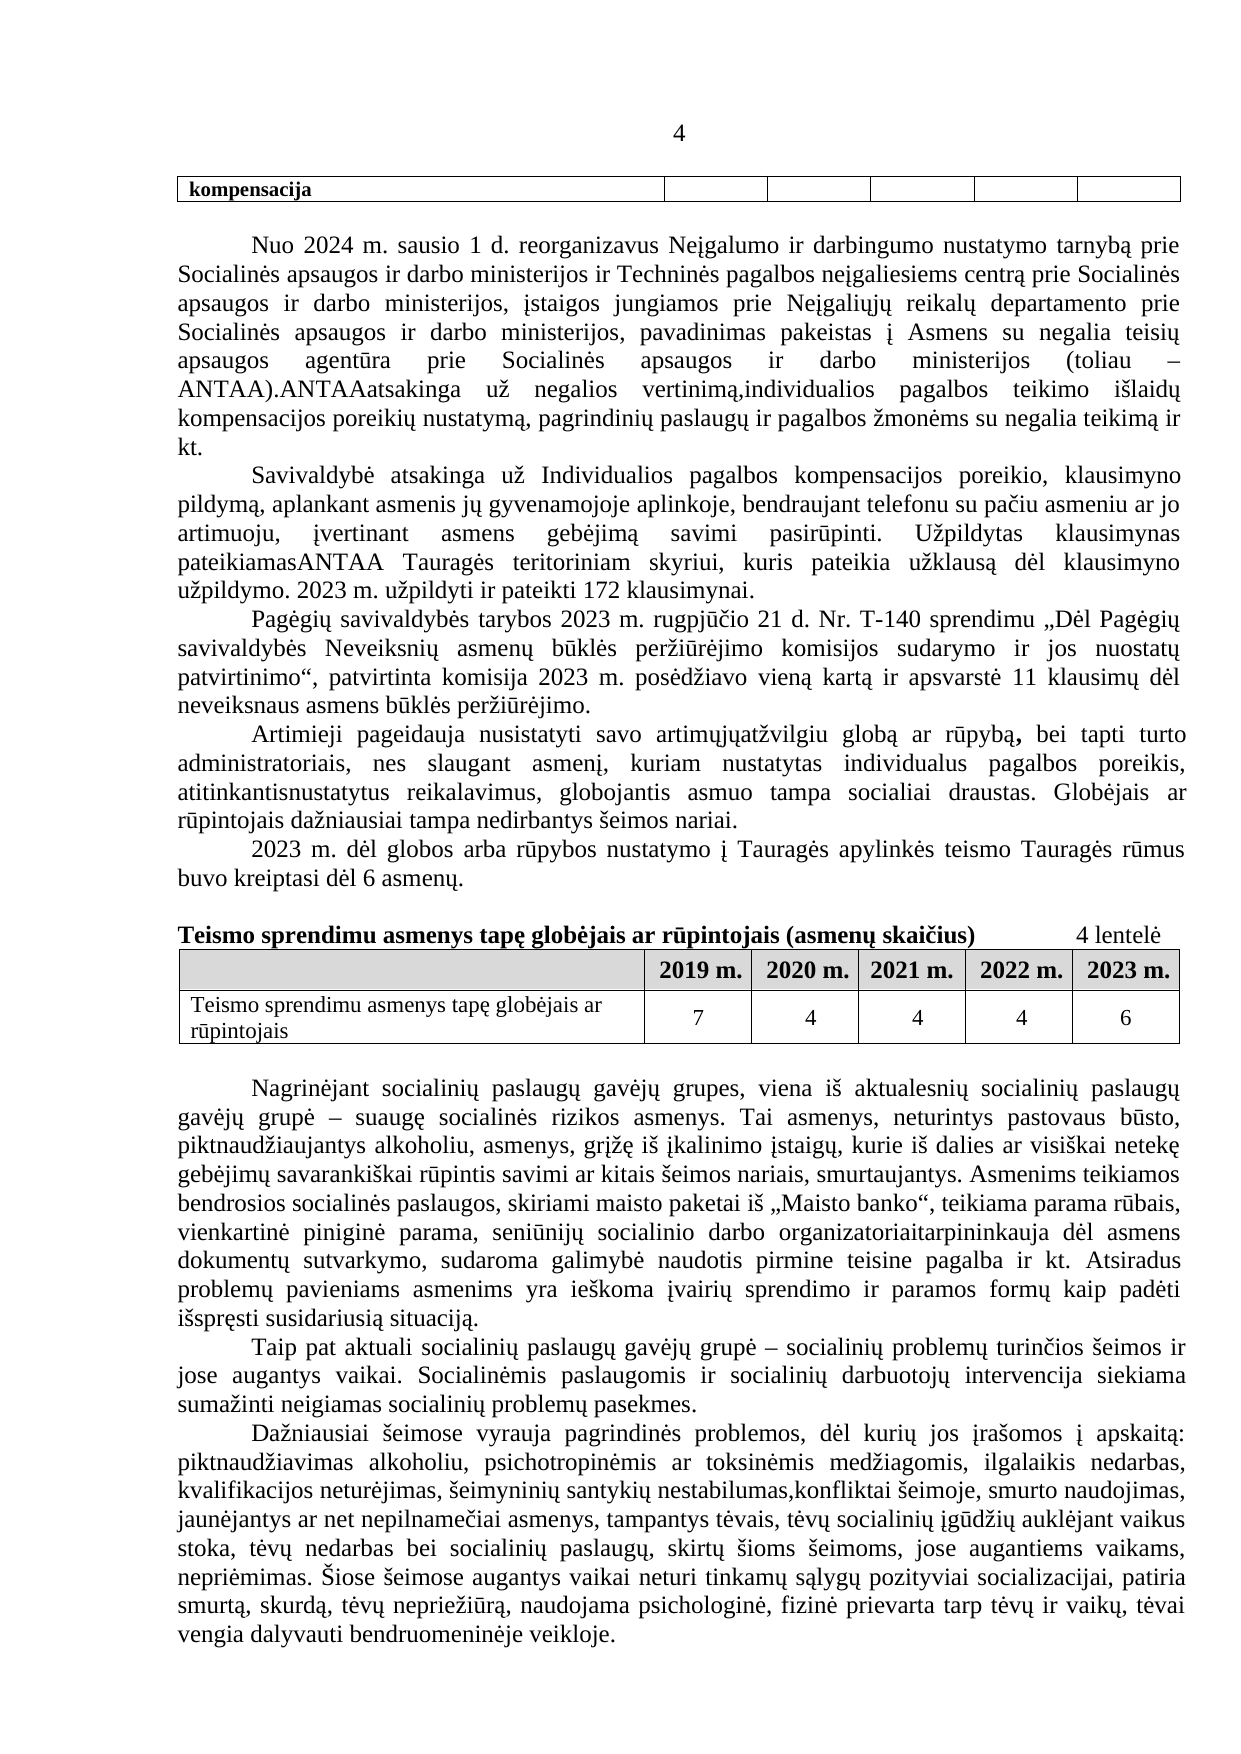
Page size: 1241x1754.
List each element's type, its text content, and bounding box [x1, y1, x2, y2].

table_header 2021 m. [859, 950, 965, 989]
table_cell [768, 177, 870, 201]
table_cell [1078, 177, 1180, 201]
table_cell [665, 177, 767, 201]
text Dažniausiai šeimose vyrauja pagrindinės problemos, dėl kurių jos įrašomos į apskaitą: piktnaudžiavimas alkoholiu, psichotropinėmis ar toksinėmis medžiagomis, ilgalaikis nedarbas, kvalifikacijos neturėjimas, šeimyninių santykių nestabilumas,konfliktai šeimoje, smurto naudojimas, jaunėjantys ar net nepilnamečiai asmenys, tampantys tėvais, tėvų socialinių įgūdžių auklėjant vaikus stoka, tėvų nedarbas bei socialinių paslaugų, skirtų šioms šeimoms, jose augantiems vaikams, nepriėmimas. Šiose šeimose augantys vaikai neturi tinkamų sąlygų pozityviai socializacijai, patiria smurtą, skurdą, tėvų nepriežiūrą, naudojama psichologinė, fizinė prievarta tarp tėvų ir vaikų, tėvai vengia dalyvauti bendruomeninėje veikloje. [177, 1418, 1187, 1648]
table_cell 4 [752, 991, 858, 1043]
table_cell 4 [859, 991, 965, 1043]
table_cell kompensacija [178, 177, 664, 201]
table_header 2019 m. [645, 950, 751, 989]
text Artimieji pageidauja nusistatyti savo artimųjųatžvilgiu globą ar rūpybą, bei tapti turto administratoriais, nes slaugant asmenį, kuriam nustatytas individualus pagalbos poreikis, atitinkantisnustatytus reikalavimus, globojantis asmuo tampa socialiai draustas. Globėjais ar rūpintojais dažniausiai tampa nedirbantys šeimos nariai. [177, 719, 1187, 834]
table_cell 7 [645, 991, 751, 1043]
text 2023 m. dėl globos arba rūpybos nustatymo į Tauragės apylinkės teismo Tauragės rūmus buvo kreiptasi dėl 6 asmenų. [177, 834, 1187, 892]
table_cell [975, 177, 1077, 201]
table_header 2022 m. [966, 950, 1072, 989]
table_cell 4 [966, 991, 1072, 1043]
table_cell 6 [1073, 991, 1179, 1043]
text Taip pat aktuali socialinių paslaugų gavėjų grupė – socialinių problemų turinčios šeimos ir jose augantys vaikai. Socialinėmis paslaugomis ir socialinių darbuotojų intervencija siekiama sumažinti neigiamas socialinių problemų pasekmes. [177, 1332, 1187, 1418]
table_cell Teismo sprendimu asmenys tapę globėjais ar rūpintojais [180, 991, 644, 1043]
table_header 2020 m. [752, 950, 858, 989]
table_header 2023 m. [1073, 950, 1179, 989]
table_cell [871, 177, 974, 201]
table_header [180, 950, 644, 989]
text Teismo sprendimu asmenys tapę globėjais ar rūpintojais (asmenų skaičius) 4 lentelė [177, 921, 1186, 949]
text Pagėgių savivaldybės tarybos 2023 m. rugpjūčio 21 d. Nr. T-140 sprendimu „Dėl Pagėgių savivaldybės Neveiksnių asmenų būklės peržiūrėjimo komisijos sudarymo ir jos nuostatų patvirtinimo“, patvirtinta komisija 2023 m. posėdžiavo vieną kartą ir apsvarstė 11 klausimų dėl neveiksnaus asmens būklės peržiūrėjimo. [177, 604, 1181, 719]
text Nagrinėjant socialinių paslaugų gavėjų grupes, viena iš aktualesnių socialinių paslaugų gavėjų grupė – suaugę socialinės rizikos asmenys. Tai asmenys, neturintys pastovaus būsto, piktnaudžiaujantys alkoholiu, asmenys, grįžę iš įkalinimo įstaigų, kurie iš dalies ar visiškai netekę gebėjimų savarankiškai rūpintis savimi ar kitais šeimos nariais, smurtaujantys. Asmenims teikiamos bendrosios socialinės paslaugos, skiriami maisto paketai iš „Maisto banko“, teikiama parama rūbais, vienkartinė piniginė parama, seniūnijų socialinio darbo organizatoriaitarpininkauja dėl asmens dokumentų sutvarkymo, sudaroma galimybė naudotis pirmine teisine pagalba ir kt. Atsiradus problemų pavieniams asmenims yra ieškoma įvairių sprendimo ir paramos formų kaip padėti išspręsti susidariusią situaciją. [177, 1073, 1181, 1332]
text Savivaldybė atsakinga už Individualios pagalbos kompensacijos poreikio, klausimyno pildymą, aplankant asmenis jų gyvenamojoje aplinkoje, bendraujant telefonu su pačiu asmeniu ar jo artimuoju, įvertinant asmens gebėjimą savimi pasirūpinti. Užpildytas klausimynas pateikiamasANTAA Tauragės teritoriniam skyriui, kuris pateikia užklausą dėl klausimyno užpildymo. 2023 m. užpildyti ir pateikti 172 klausimynai. [177, 461, 1181, 604]
text Nuo 2024 m. sausio 1 d. reorganizavus Neįgalumo ir darbingumo nustatymo tarnybą prie Socialinės apsaugos ir darbo ministerijos ir Techninės pagalbos neįgaliesiems centrą prie Socialinės apsaugos ir darbo ministerijos, įstaigos jungiamos prie Neįgaliųjų reikalų departamento prie Socialinės apsaugos ir darbo ministerijos, pavadinimas pakeistas į Asmens su negalia teisių apsaugos agentūra prie Socialinės apsaugos ir darbo ministerijos (toliau – ANTAA).ANTAAatsakinga už negalios vertinimą,individualios pagalbos teikimo išlaidų kompensacijos poreikių nustatymą, pagrindinių paslaugų ir pagalbos žmonėms su negalia teikimą ir kt. [177, 231, 1181, 461]
